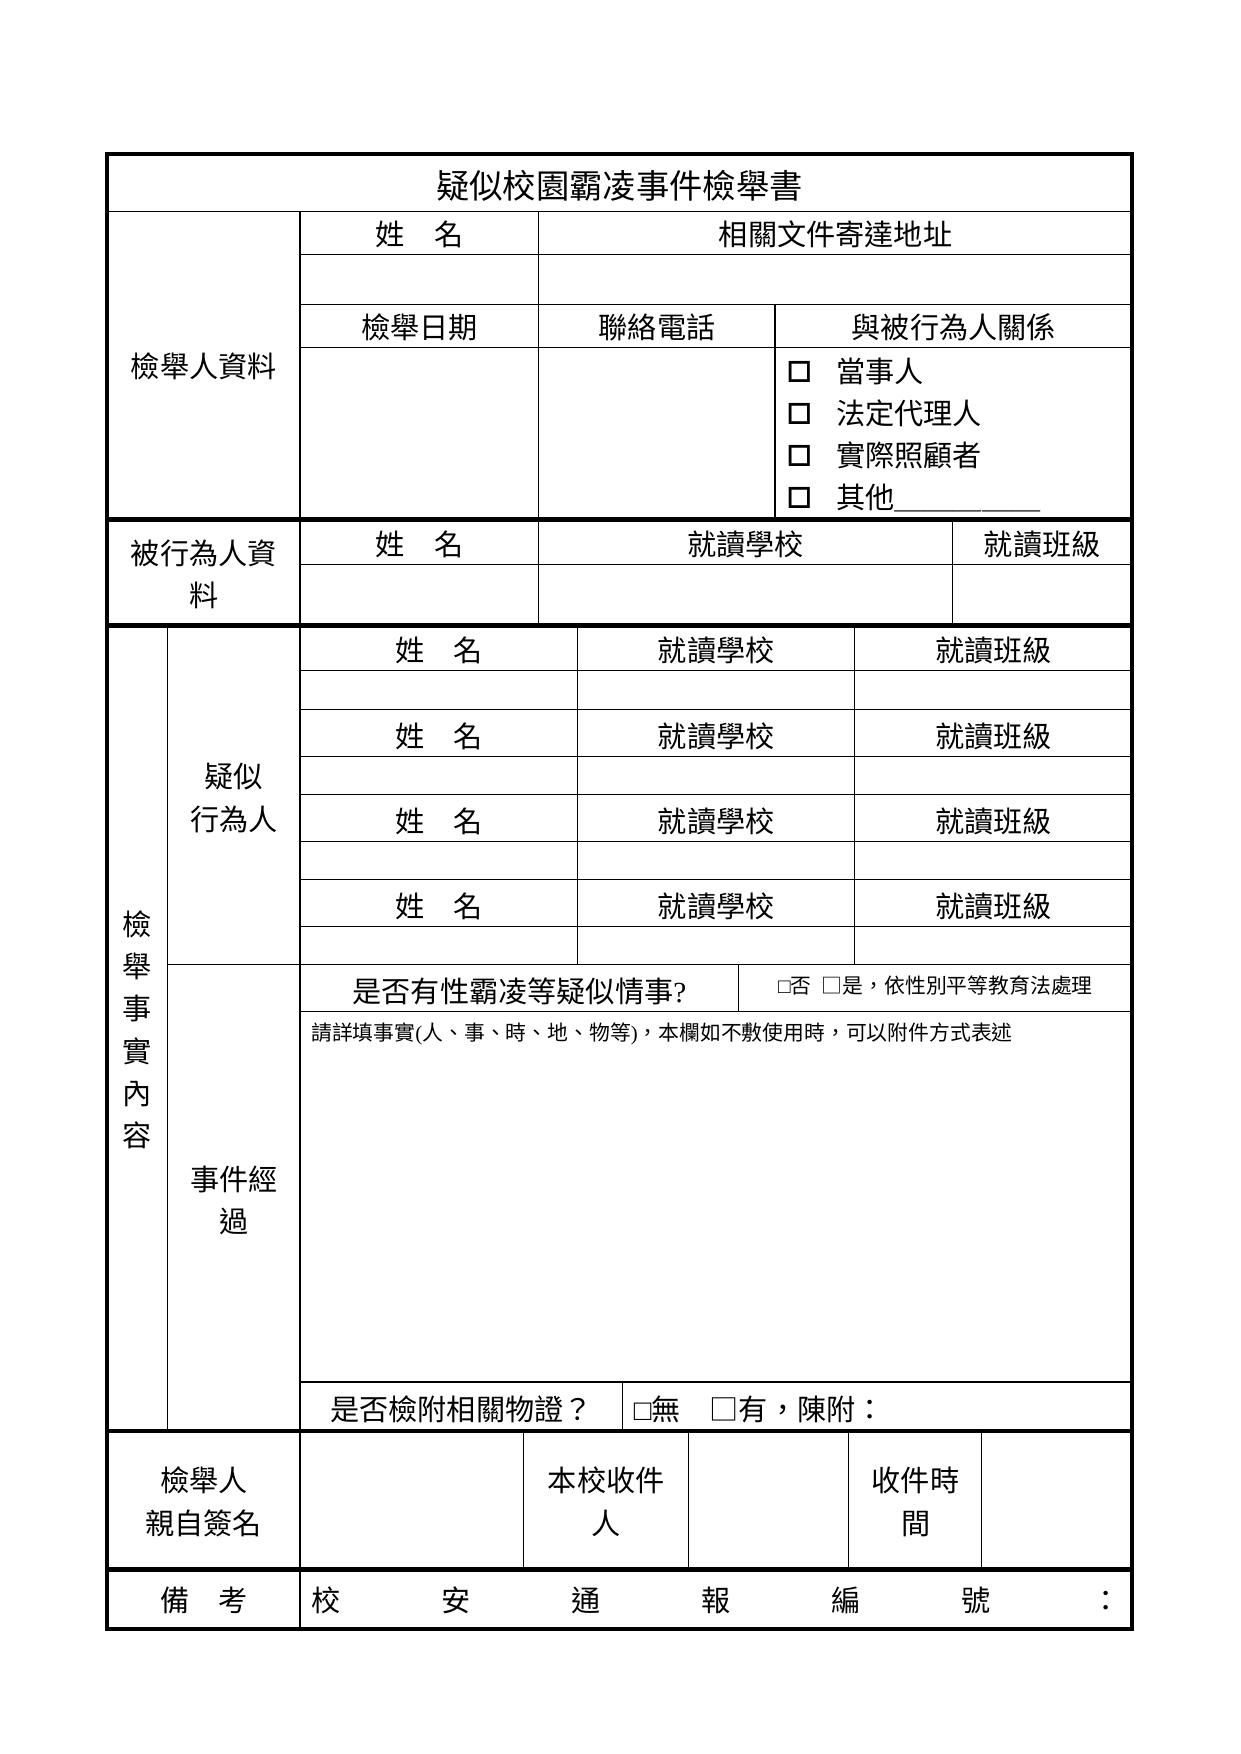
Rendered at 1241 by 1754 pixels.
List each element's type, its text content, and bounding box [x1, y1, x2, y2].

table_cell 相關文件寄達地址 [539, 212, 1130, 254]
table_cell □無 □有，陳附： [623, 1383, 1130, 1428]
table_cell [578, 757, 854, 794]
table_cell [953, 565, 1130, 623]
table_cell 當事人 法定代理人 實際照顧者 其他＿＿＿＿＿ [776, 348, 1130, 517]
table_cell [855, 671, 1130, 708]
table_cell 本校收件人 [524, 1433, 688, 1567]
table_cell 檢舉事實內容 [109, 628, 167, 1428]
table_cell 檢舉人 親自簽名 [109, 1433, 299, 1567]
table_cell 就讀學校 [578, 628, 854, 670]
table_cell 請詳填事實(人、事、時、地、物等)，本欄如不敷使用時，可以附件方式表述 [301, 1012, 1130, 1381]
table_cell [301, 1433, 523, 1567]
table_cell 姓 名 [301, 522, 538, 564]
table_header 疑似校園霸凌事件檢舉書 [109, 156, 1130, 211]
table_cell [301, 348, 538, 517]
table_cell 收件時間 [849, 1433, 981, 1567]
table_cell 就讀學校 [578, 710, 854, 756]
table_cell 姓 名 [301, 628, 577, 670]
table_cell [982, 1433, 1130, 1567]
table_cell [301, 757, 577, 794]
table_cell 就讀班級 [953, 522, 1130, 564]
table_cell 與被行為人關係 [776, 305, 1130, 347]
table_cell 姓 名 [301, 710, 577, 756]
table_cell [301, 671, 577, 708]
table_cell [301, 565, 538, 623]
table_cell [578, 842, 854, 879]
table_cell 姓 名 [301, 795, 577, 841]
table_cell [855, 842, 1130, 879]
table_cell [855, 927, 1130, 964]
table_cell [689, 1433, 848, 1567]
table_cell [301, 927, 577, 964]
table_cell 就讀班級 [855, 628, 1130, 670]
table_cell 被行為人資料 [109, 522, 299, 623]
table_cell 校安通報編號： [301, 1572, 1130, 1626]
table_cell 是否有性霸凌等疑似情事? [301, 965, 738, 1011]
table_cell [855, 757, 1130, 794]
table_cell 是否檢附相關物證？ [301, 1383, 622, 1428]
table_cell [539, 348, 774, 517]
table_cell 備 考 [109, 1572, 299, 1626]
table_cell 檢舉日期 [301, 305, 538, 347]
table_cell 就讀班級 [855, 880, 1130, 926]
table_cell 姓 名 [301, 212, 538, 254]
table_cell [578, 671, 854, 708]
table_cell 就讀學校 [539, 522, 952, 564]
table_cell 就讀班級 [855, 710, 1130, 756]
table_cell [301, 842, 577, 879]
table_cell 聯絡電話 [539, 305, 774, 347]
table_cell [301, 255, 538, 304]
table_cell [578, 927, 854, 964]
table_cell □否 □是，依性別平等教育法處理 [739, 965, 1130, 1011]
table_cell [539, 565, 952, 623]
table_cell 就讀學校 [578, 880, 854, 926]
table_cell [539, 255, 1130, 304]
table_cell 姓 名 [301, 880, 577, 926]
table_cell 就讀學校 [578, 795, 854, 841]
table_cell 檢舉人資料 [109, 212, 299, 517]
table_cell 就讀班級 [855, 795, 1130, 841]
table_cell 疑似 行為人 [168, 628, 299, 964]
table_cell 事件經過 [168, 965, 299, 1428]
